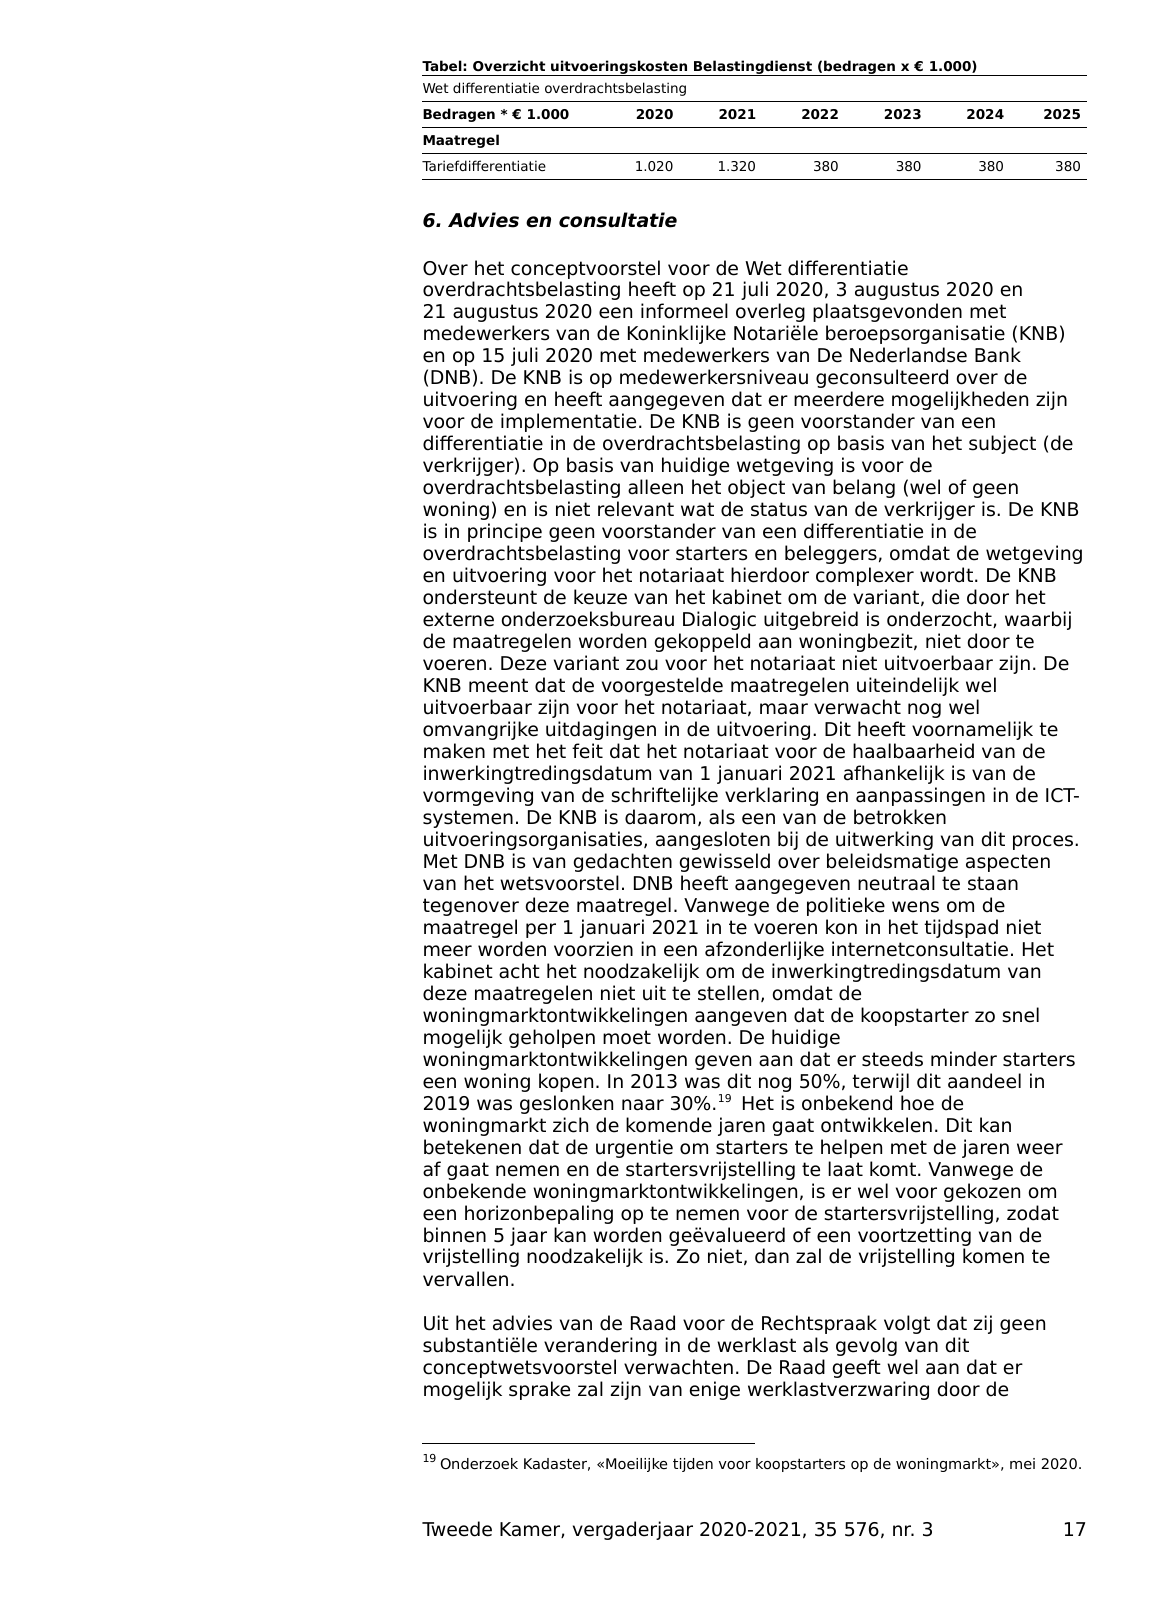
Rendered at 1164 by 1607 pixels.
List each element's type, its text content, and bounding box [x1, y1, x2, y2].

table_cell [762, 128, 844, 153]
table_cell Wet differentiatie overdrachtsbelasting [422, 76, 1087, 101]
table_cell 2022 [762, 102, 844, 127]
table_cell 2025 [1010, 102, 1087, 127]
table_cell 380 [845, 154, 927, 179]
table_cell Bedragen * € 1.000 [422, 102, 596, 127]
table_cell 1.320 [679, 154, 762, 179]
table_cell 1.020 [596, 154, 679, 179]
table_cell 2021 [679, 102, 762, 127]
table_cell 380 [762, 154, 844, 179]
subtitle 6. Advies en consultatie [422, 210, 1087, 232]
table_cell [927, 128, 1010, 153]
text Over het conceptvoorstel voor de Wet differentiatie overdrachtsbelasting heeft op 21 juli 2020, 3 augustus 2020 en 21 augustus 2020 een informeel overleg plaatsgevonden met medewerkers van de Koninklijke Notariële beroepsorganisatie (KNB) en op 15 juli 2020 met medewerkers van De Nederlandse Bank (DNB). De KNB is op medewerkersniveau geconsulteerd over de uitvoering en heeft aangegeven dat er meerdere mogelijkheden zijn voor de implementatie. De KNB is geen voorstander van een differentiatie in de overdrachtsbelasting op basis van het subject (de verkrijger). Op basis van huidige wetgeving is voor de overdrachtsbelasting alleen het object van belang (wel of geen woning) en is niet relevant wat de status van de verkrijger is. De KNB is in principe geen voorstander van een differentiatie in de overdrachtsbelasting voor starters en beleggers, omdat de wetgeving en uitvoering voor het notariaat hierdoor complexer wordt. De KNB ondersteunt de keuze van het kabinet om de variant, die door het externe onderzoeksbureau Dialogic uitgebreid is onderzocht, waarbij de maatregelen worden gekoppeld aan woningbezit, niet door te voeren. Deze variant zou voor het notariaat niet uitvoerbaar zijn. De KNB meent dat de voorgestelde maatregelen uiteindelijk wel uitvoerbaar zijn voor het notariaat, maar verwacht nog wel omvangrijke uitdagingen in de uitvoering. Dit heeft voornamelijk te maken met het feit dat het notariaat voor de haalbaarheid van de inwerkingtredingsdatum van 1 januari 2021 afhankelijk is van de vormgeving van de schriftelijke verklaring en aanpassingen in de ICT-systemen. De KNB is daarom, als een van de betrokken uitvoeringsorganisaties, aangesloten bij de uitwerking van dit proces. Met DNB is van gedachten gewisseld over beleidsmatige aspecten van het wetsvoorstel. DNB heeft aangegeven neutraal te staan tegenover deze maatregel. Vanwege de politieke wens om de maatregel per 1 januari 2021 in te voeren kon in het tijdspad niet meer worden voorzien in een afzonderlijke internetconsultatie. Het kabinet acht het noodzakelijk om de inwerkingtredingsdatum van deze maatregelen niet uit te stellen, omdat de woningmarktontwikkelingen aangeven dat de koopstarter zo snel mogelijk geholpen moet worden. De huidige woningmarktontwikkelingen geven aan dat er steeds minder starters een woning kopen. In 2013 was dit nog 50%, terwijl dit aandeel in 2019 was geslonken naar 30%. Het is onbekend hoe de woningmarkt zich de komende jaren gaat ontwikkelen. Dit kan betekenen dat de urgentie om starters te helpen met de jaren weer af gaat nemen en de startersvrijstelling te laat komt. Vanwege de onbekende woningmarktontwikkelingen, is er wel voor gekozen om een horizonbepaling op te nemen voor de startersvrijstelling, zodat binnen 5 jaar kan worden geëvalueerd of een voortzetting van de vrijstelling noodzakelijk is. Zo niet, dan zal de vrijstelling komen te vervallen. [422, 257, 1087, 1290]
table_cell 2024 [927, 102, 1010, 127]
table_cell [845, 128, 927, 153]
table_cell Maatregel [422, 128, 596, 153]
table_cell 380 [1010, 154, 1087, 179]
table_cell [679, 128, 762, 153]
table_cell [1010, 128, 1087, 153]
table_header Tabel: Overzicht uitvoeringskosten Belastingdienst (bedragen x € 1.000) [422, 59, 1087, 75]
text Onderzoek Kadaster, «Moeilijke tijden voor koopstarters op de woningmarkt», mei 2020. [422, 1452, 1087, 1474]
text Uit het advies van de Raad voor de Rechtspraak volgt dat zij geen substantiële verandering in de werklast als gevolg van dit conceptwetsvoorstel verwachten. De Raad geeft wel aan dat er mogelijk sprake zal zijn van enige werklastverzwaring door de [422, 1313, 1087, 1401]
table_cell 380 [927, 154, 1010, 179]
table_cell 2023 [845, 102, 927, 127]
table_cell [596, 128, 679, 153]
table_cell 2020 [596, 102, 679, 127]
table_cell Tariefdifferentiatie [422, 154, 596, 179]
